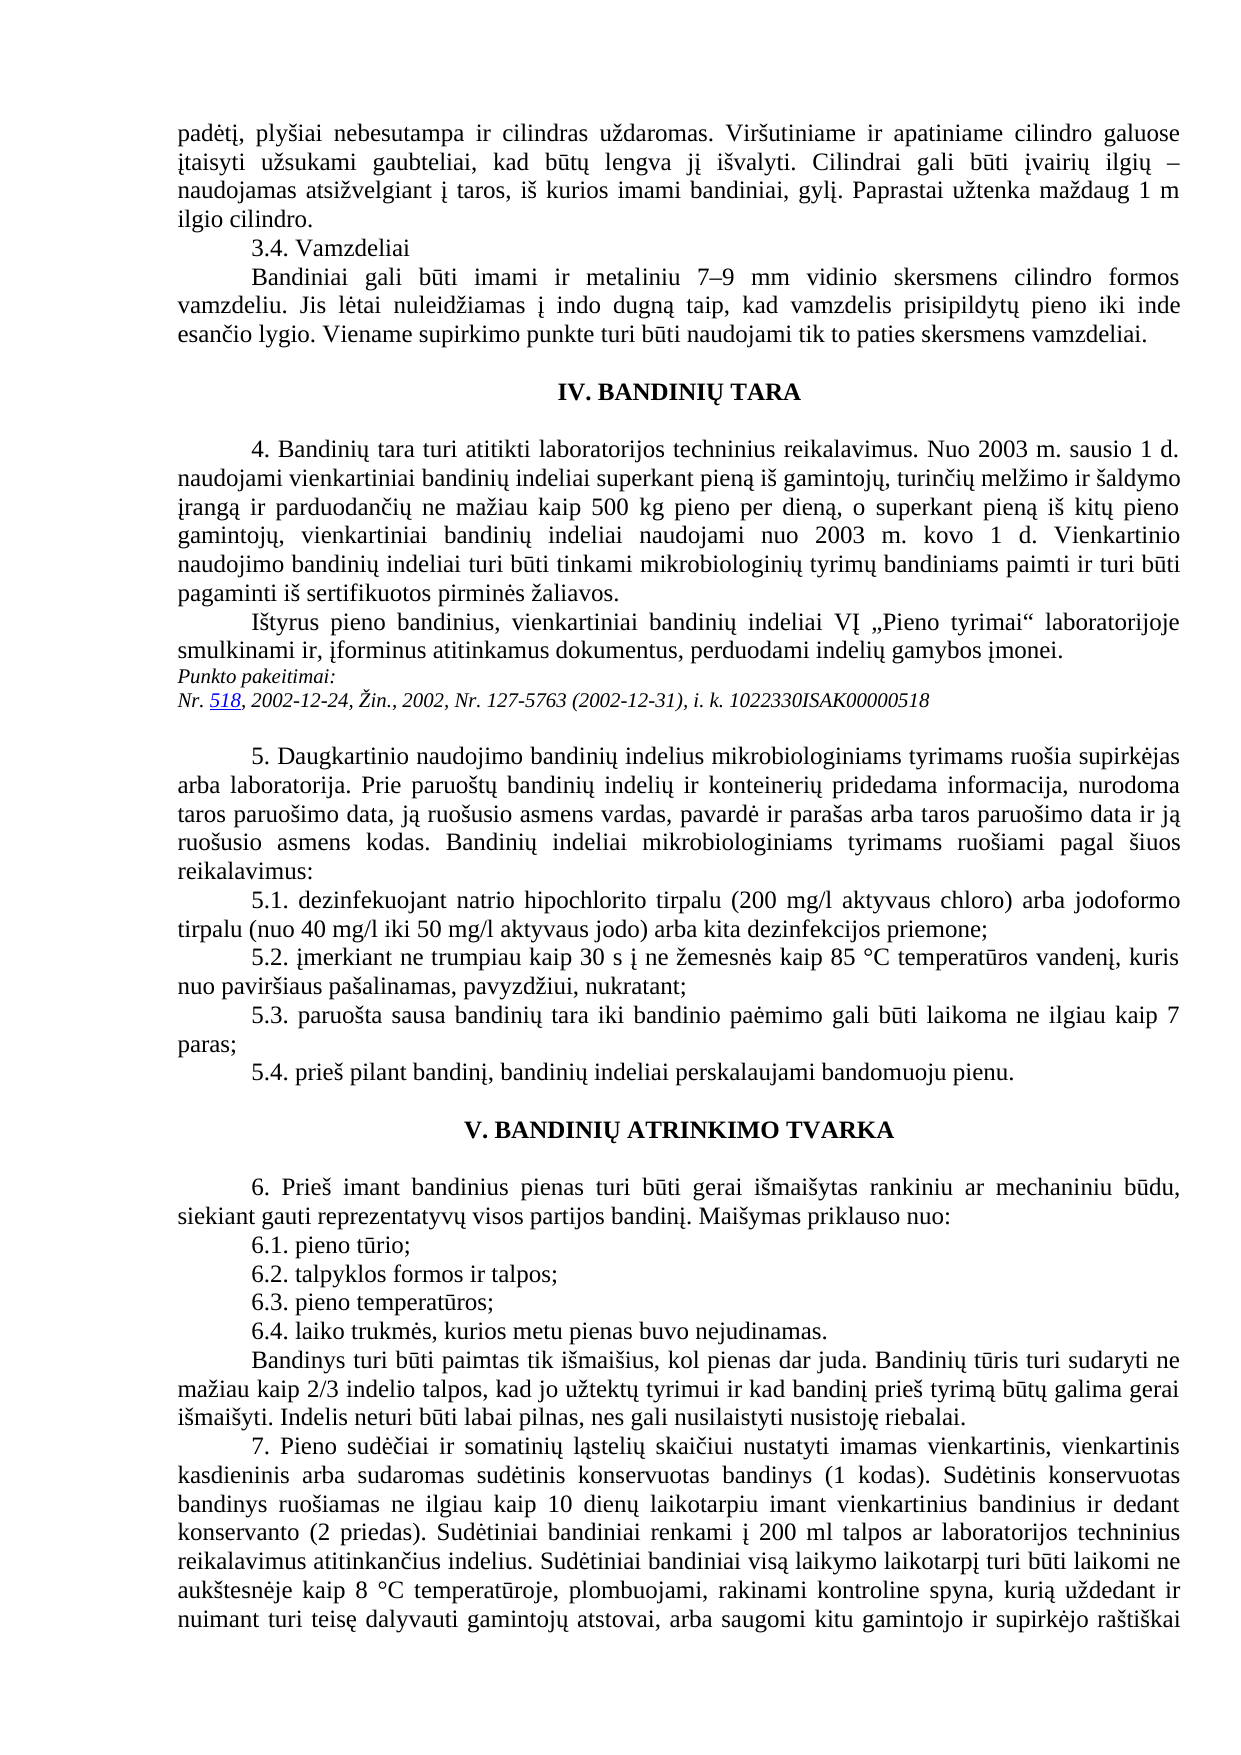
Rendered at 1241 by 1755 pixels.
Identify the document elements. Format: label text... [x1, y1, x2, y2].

text 6.1. pieno tūrio; [177, 1230, 1181, 1259]
text Bandinys turi būti paimtas tik išmaišius, kol pienas dar juda. Bandinių tūris turi sudaryti ne mažiau kaip 2/3 indelio talpos, kad jo užtektų tyrimui ir kad bandinį prieš tyrimą būtų galima gerai išmaišyti. Indelis neturi būti labai pilnas, nes gali nusilaistyti nusistoję riebalai. [177, 1345, 1181, 1431]
text 5.1. dezinfekuojant natrio hipochlorito tirpalu (200 mg/l aktyvaus chloro) arba jodoformo tirpalu (nuo 40 mg/l iki 50 mg/l aktyvaus jodo) arba kita dezinfekcijos priemone; [177, 885, 1181, 942]
text Punkto pakeitimai: [177, 664, 1181, 688]
text 5.4. prieš pilant bandinį, bandinių indeliai perskalaujami bandomuoju pienu. [177, 1057, 1181, 1086]
text Nr. 518, 2002-12-24, Žin., 2002, Nr. 127-5763 (2002-12-31), i. k. 1022330ISAK00000518 [177, 688, 1181, 712]
text V. BANDINIŲ ATRINKIMO TVARKA [177, 1115, 1181, 1144]
text Bandiniai gali būti imami ir metaliniu 7–9 mm vidinio skersmens cilindro formos vamzdeliu. Jis lėtai nuleidžiamas į indo dugną taip, kad vamzdelis prisipildytų pieno iki inde esančio lygio. Viename supirkimo punkte turi būti naudojami tik to paties skersmens vamzdeliai. [177, 262, 1181, 348]
text padėtį, plyšiai nebesutampa ir cilindras uždaromas. Viršutiniame ir apatiniame cilindro galuose įtaisyti užsukami gaubteliai, kad būtų lengva jį išvalyti. Cilindrai gali būti įvairių ilgių – naudojamas atsižvelgiant į taros, iš kurios imami bandiniai, gylį. Paprastai užtenka maždaug 1 m ilgio cilindro. [177, 118, 1181, 233]
text Ištyrus pieno bandinius, vienkartiniai bandinių indeliai VĮ „Pieno tyrimai“ laboratorijoje smulkinami ir, įforminus atitinkamus dokumentus, perduodami indelių gamybos įmonei. [177, 607, 1181, 664]
text 6.3. pieno temperatūros; [177, 1287, 1181, 1316]
text 6.2. talpyklos formos ir talpos; [177, 1259, 1181, 1287]
text IV. BANDINIŲ TARA [177, 377, 1181, 406]
text 7. Pieno sudėčiai ir somatinių ląstelių skaičiui nustatyti imamas vienkartinis, vienkartinis kasdieninis arba sudaromas sudėtinis konservuotas bandinys (1 kodas). Sudėtinis konservuotas bandinys ruošiamas ne ilgiau kaip 10 dienų laikotarpiu imant vienkartinius bandinius ir dedant konservanto (2 priedas). Sudėtiniai bandiniai renkami į 200 ml talpos ar laboratorijos techninius reikalavimus atitinkančius indelius. Sudėtiniai bandiniai visą laikymo laikotarpį turi būti laikomi ne aukštesnėje kaip 8 °C temperatūroje, plombuojami, rakinami kontroline spyna, kurią uždedant ir nuimant turi teisę dalyvauti gamintojų atstovai, arba saugomi kitu gamintojo ir supirkėjo raštiškai [177, 1431, 1181, 1632]
text 5.2. įmerkiant ne trumpiau kaip 30 s į ne žemesnės kaip 85 °C temperatūros vandenį, kuris nuo paviršiaus pašalinamas, pavyzdžiui, nukratant; [177, 942, 1181, 1000]
text 4. Bandinių tara turi atitikti laboratorijos techninius reikalavimus. Nuo 2003 m. sausio 1 d. naudojami vienkartiniai bandinių indeliai superkant pieną iš gamintojų, turinčių melžimo ir šaldymo įrangą ir parduodančių ne mažiau kaip 500 kg pieno per dieną, o superkant pieną iš kitų pieno gamintojų, vienkartiniai bandinių indeliai naudojami nuo 2003 m. kovo 1 d. Vienkartinio naudojimo bandinių indeliai turi būti tinkami mikrobiologinių tyrimų bandiniams paimti ir turi būti pagaminti iš sertifikuotos pirminės žaliavos. [177, 434, 1181, 607]
text 6. Prieš imant bandinius pienas turi būti gerai išmaišytas rankiniu ar mechaniniu būdu, siekiant gauti reprezentatyvų visos partijos bandinį. Maišymas priklauso nuo: [177, 1172, 1181, 1230]
text 5.3. paruošta sausa bandinių tara iki bandinio paėmimo gali būti laikoma ne ilgiau kaip 7 paras; [177, 1000, 1181, 1057]
text 6.4. laiko trukmės, kurios metu pienas buvo nejudinamas. [177, 1316, 1181, 1345]
text 5. Daugkartinio naudojimo bandinių indelius mikrobiologiniams tyrimams ruošia supirkėjas arba laboratorija. Prie paruoštų bandinių indelių ir konteinerių pridedama informacija, nurodoma taros paruošimo data, ją ruošusio asmens vardas, pavardė ir parašas arba taros paruošimo data ir ją ruošusio asmens kodas. Bandinių indeliai mikrobiologiniams tyrimams ruošiami pagal šiuos reikalavimus: [177, 741, 1181, 885]
text 3.4. Vamzdeliai [177, 233, 1181, 262]
